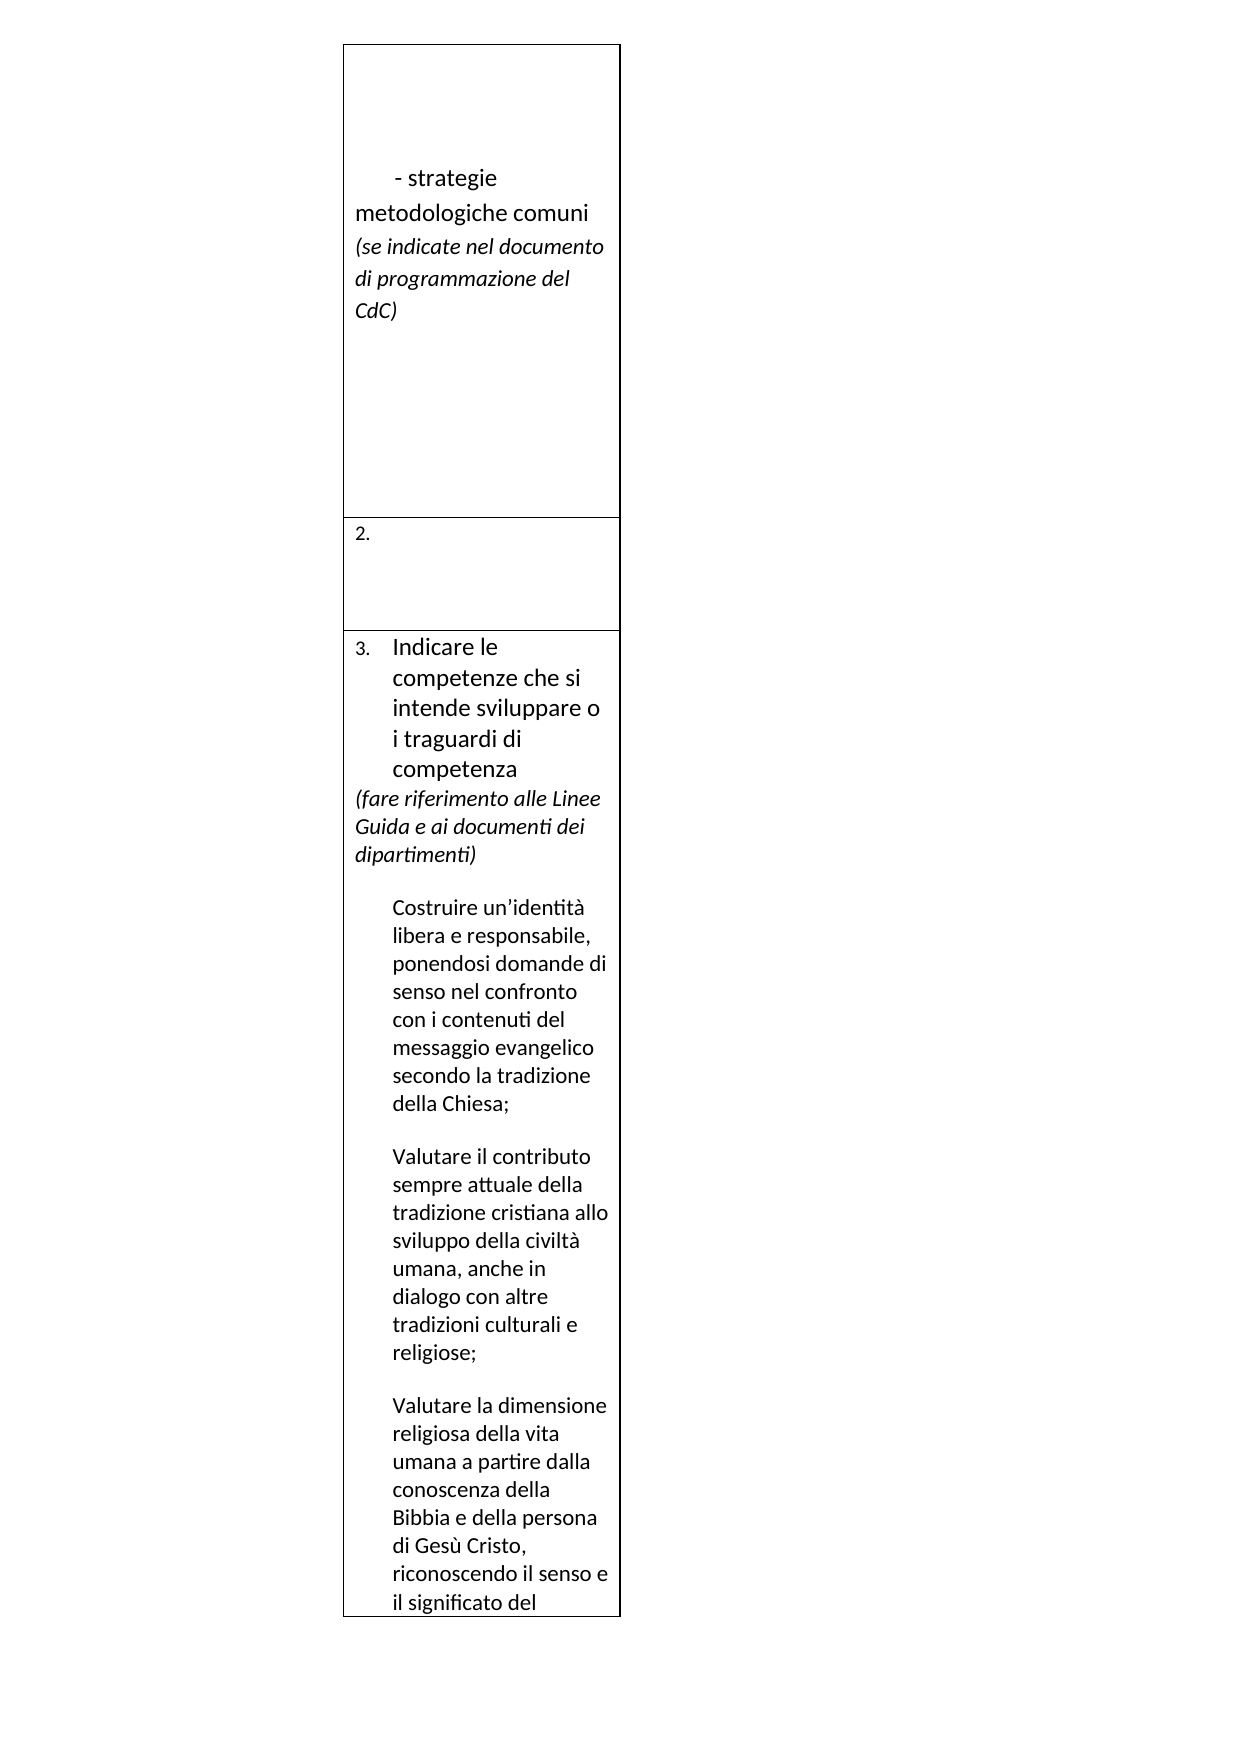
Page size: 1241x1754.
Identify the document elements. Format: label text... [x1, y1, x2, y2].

table_cell - strategie metodologiche comuni (se indicate nel documento di programmazione del CdC) [344, 45, 619, 517]
table_cell Indicare le competenze che si intende sviluppare o i traguardi di competenza (fare riferimento alle Linee Guida e ai documenti dei dipartimenti) Costruire un’identità libera e responsabile, ponendosi domande di senso nel confronto con i contenuti del messaggio evangelico secondo la tradizione della Chiesa; Valutare il contributo sempre attuale della tradizione cristiana allo sviluppo della civiltà umana, anche in dialogo con altre tradizioni culturali e religiose; Valutare la dimensione religiosa della vita umana a partire dalla conoscenza della Bibbia e della persona di Gesù Cristo, riconoscendo il senso e il significato del [344, 631, 619, 1616]
table_cell [344, 518, 619, 630]
